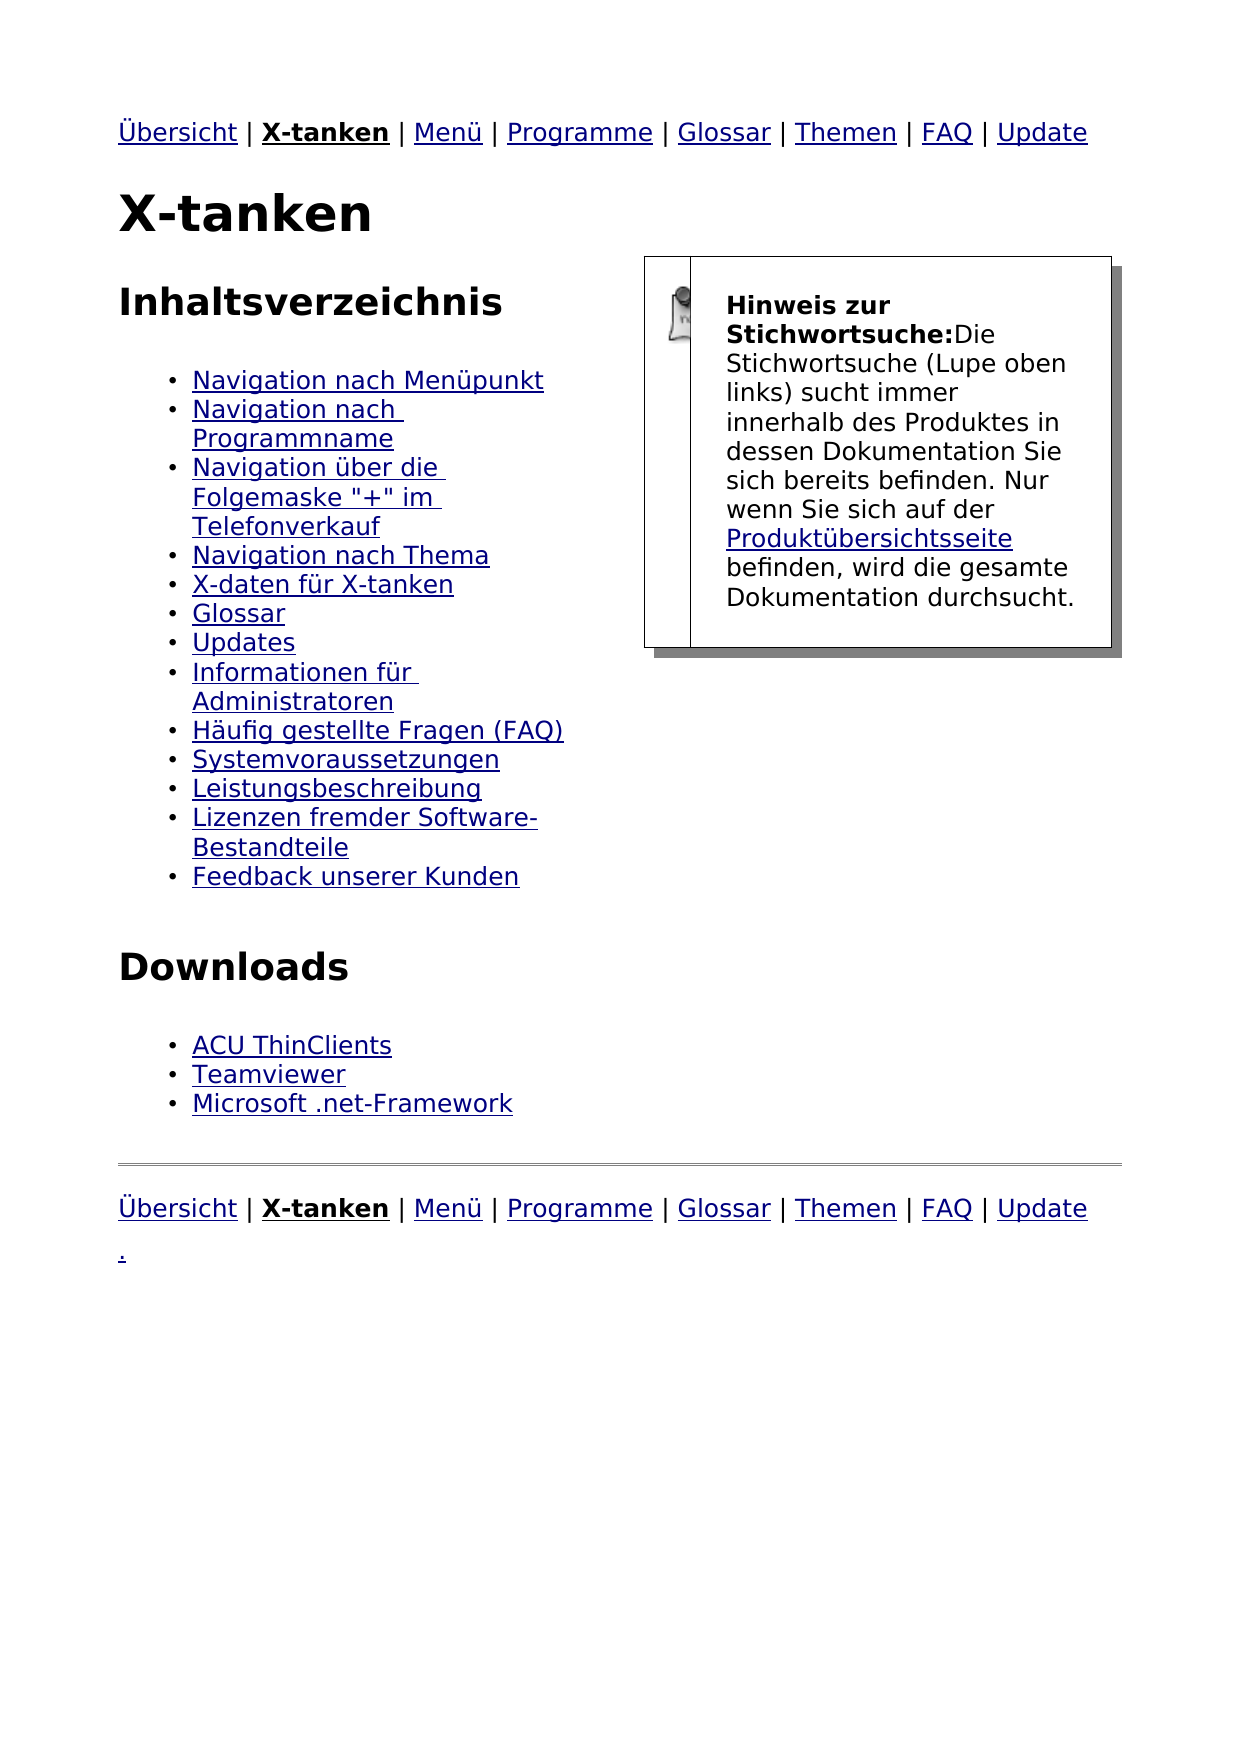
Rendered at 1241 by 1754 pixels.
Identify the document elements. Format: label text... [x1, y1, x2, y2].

picture [655, 279, 691, 355]
text . [118, 1236, 1122, 1265]
table_header [620, 256, 1122, 1148]
text Übersicht | X-tanken | Menü | Programme | Glossar | Themen | FAQ | Update [118, 1194, 1122, 1224]
subtitle X-tanken [118, 185, 1122, 243]
table_header Hinweis zur Stichwortsuche:Die Stichwortsuche (Lupe oben links) sucht immer innerhalb des Produktes in dessen Dokumentation Sie sich bereits befinden. Nur wenn Sie sich auf der Produktübersichtsseite befinden, wird die gesamte Dokumentation durchsucht. [691, 257, 1111, 647]
text Übersicht | X-tanken | Menü | Programme | Glossar | Themen | FAQ | Update [118, 118, 1122, 147]
table_header Inhaltsverzeichnis Navigation nach Menüpunkt Navigation nach Programmname Navigation über die Folgemaske "+" im Telefonverkauf Navigation nach Thema X-daten für X-tanken Glossar Updates Informationen für Administratoren Häufig gestellte Fragen (FAQ) Systemvoraussetzungen Leistungsbeschreibung Lizenzen fremder Software-Bestandteile Feedback unserer Kunden Downloads ACU ThinClients Teamviewer Microsoft .net-Framework [118, 256, 620, 1148]
table_header [645, 257, 690, 647]
table_header [1112, 256, 1122, 266]
